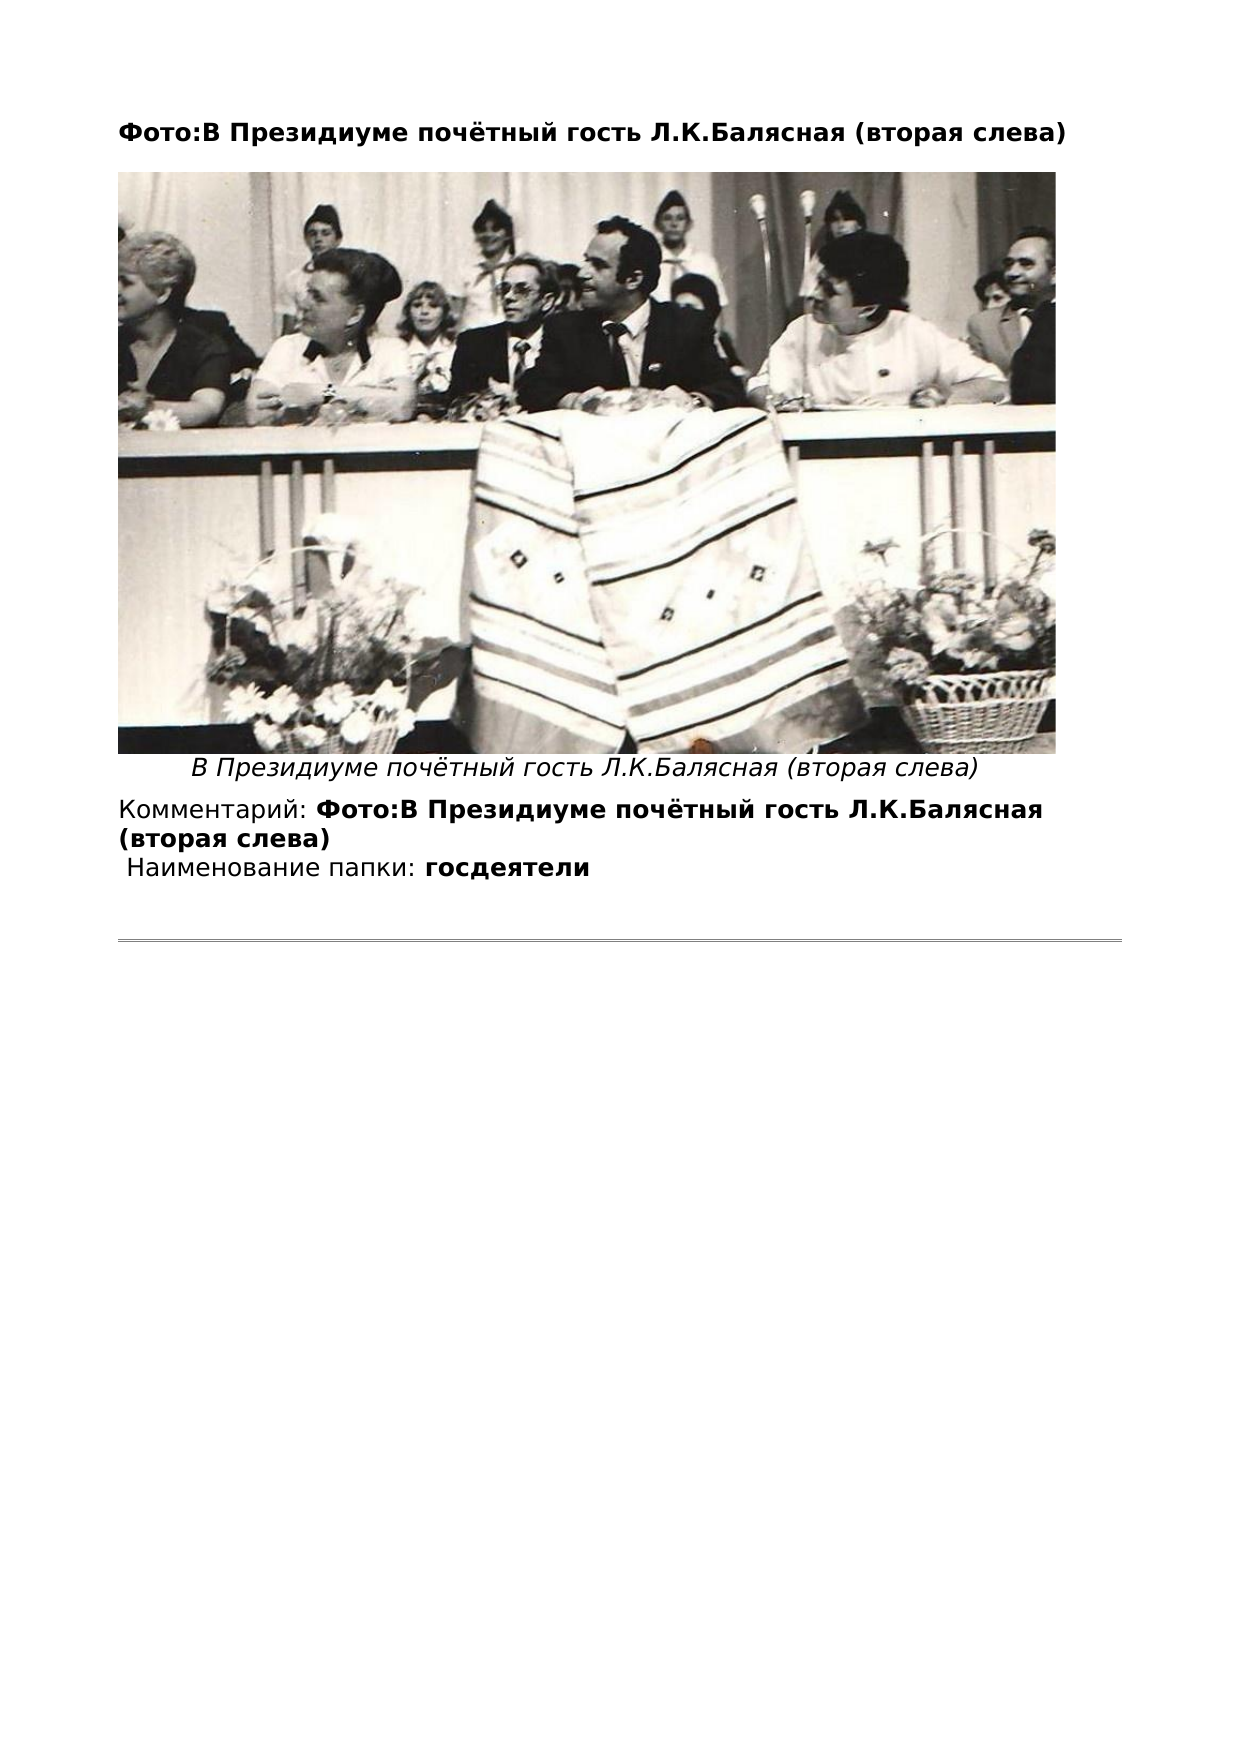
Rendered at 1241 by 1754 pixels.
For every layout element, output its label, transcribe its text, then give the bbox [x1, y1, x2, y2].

subtitle Фото:В Президиуме почётный гость Л.К.Балясная (вторая слева) [118, 118, 1122, 147]
text В Президиуме почётный гость Л.К.Балясная (вторая слева) [118, 754, 1056, 783]
text Комментарий: Фото:В Президиуме почётный гость Л.К.Балясная (вторая слева) Наименование папки: госдеятели [118, 795, 1122, 912]
picture [118, 172, 1056, 754]
